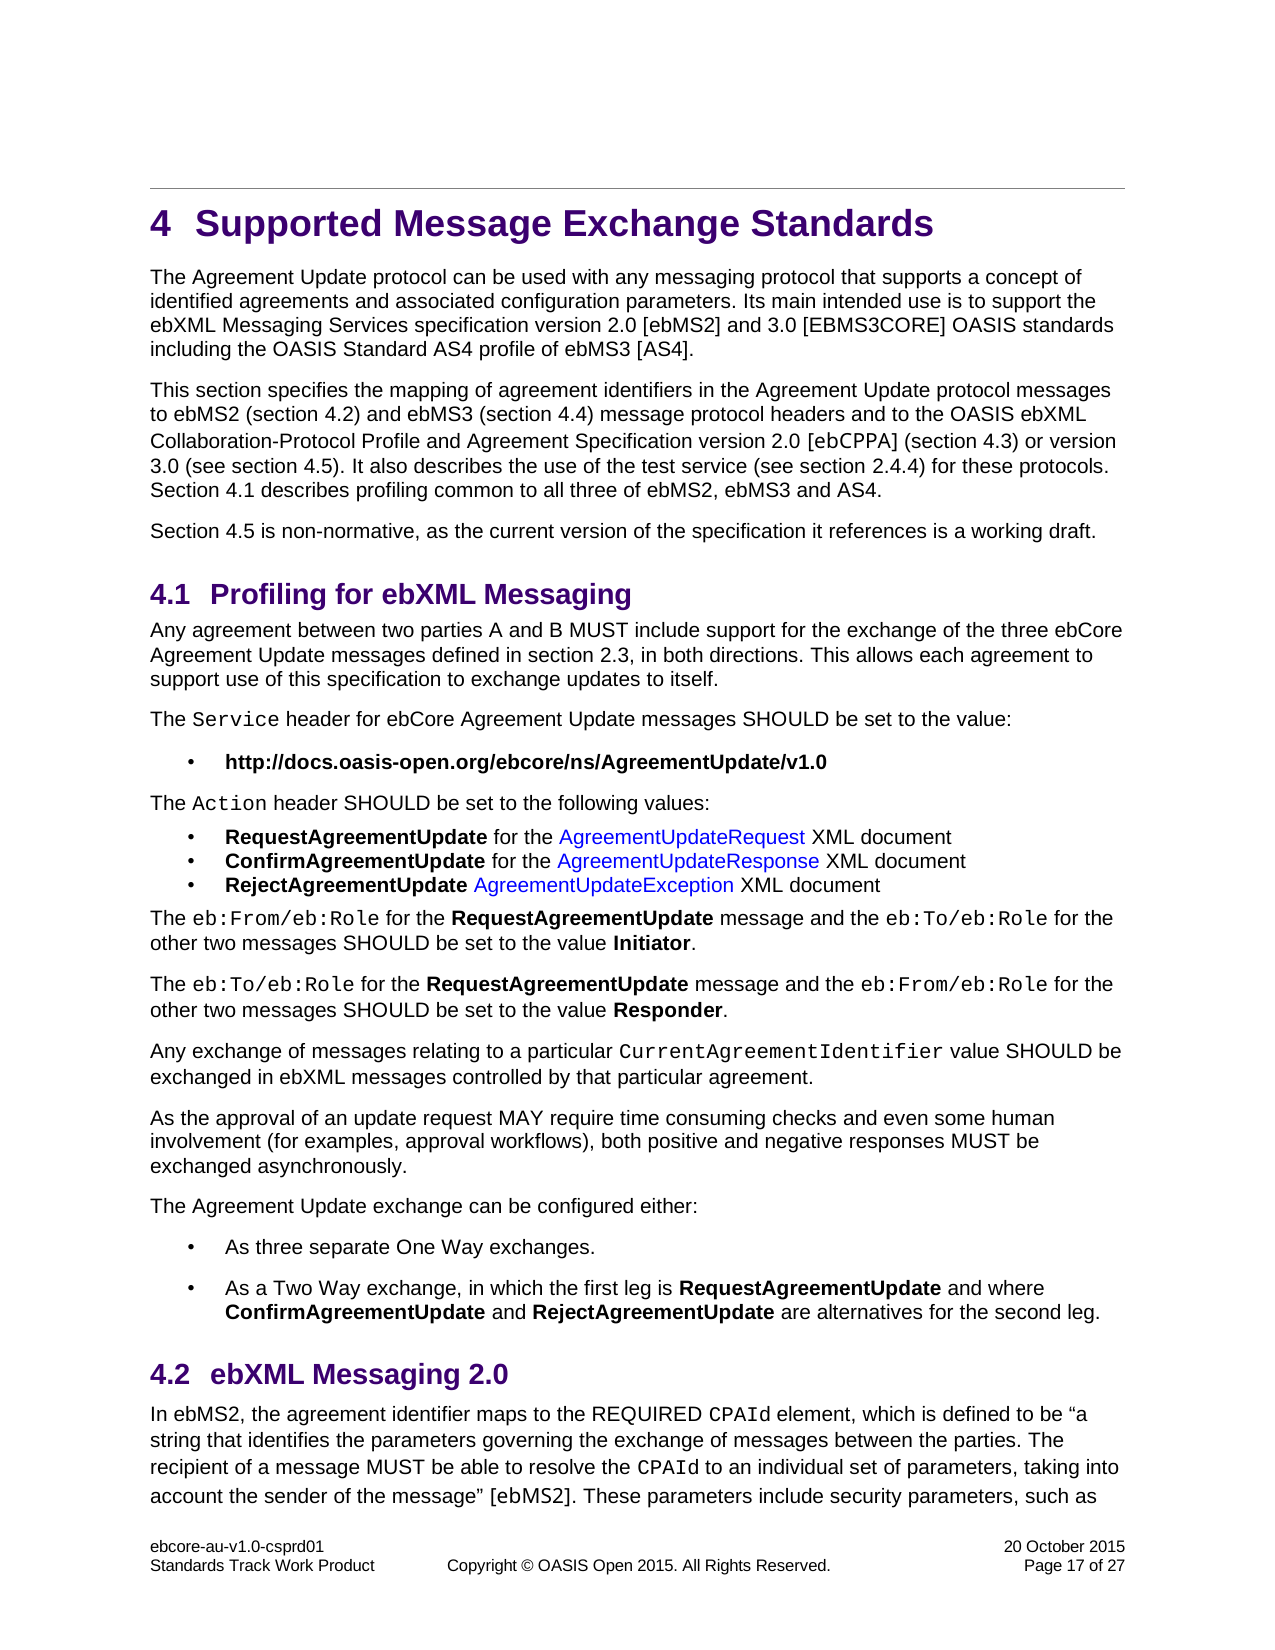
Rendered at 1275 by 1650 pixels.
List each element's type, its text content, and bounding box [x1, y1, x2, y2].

list http://docs.oasis-open.org/ebcore/ns/AgreementUpdate/v1.0 [187, 750, 1125, 774]
text As the approval of an update request MAY require time consuming checks and even some human involvement (for examples, approval workflows), both positive and negative responses MUST be exchanged asynchronously. [150, 1105, 1125, 1178]
list ConfirmAgreementUpdate for the AgreementUpdateResponse XML document [187, 849, 1125, 873]
list As three separate One Way exchanges. [187, 1235, 1125, 1259]
subtitle Profiling for ebXML Messaging [150, 577, 1125, 610]
list RequestAgreementUpdate for the AgreementUpdateRequest XML document [187, 825, 1125, 849]
text The Agreement Update protocol can be used with any messaging protocol that supports a concept of identified agreements and associated configuration parameters. Its main intended use is to support the ebXML Messaging Services specification version 2.0 [ebMS2] and 3.0 [EBMS3CORE] OASIS standards including the OASIS Standard AS4 profile of ebMS3 [AS4]. [150, 265, 1125, 361]
text Any exchange of messages relating to a particular CurrentAgreementIdentifier value SHOULD be exchanged in ebXML messages controlled by that particular agreement. [150, 1039, 1125, 1089]
text Any agreement between two parties A and B MUST include support for the exchange of the three ebCore Agreement Update messages defined in section 2.3, in both directions. This allows each agreement to support use of this specification to exchange updates to itself. [150, 618, 1125, 691]
subtitle Supported Message Exchange Standards [150, 189, 1125, 244]
text This section specifies the mapping of agreement identifiers in the Agreement Update protocol messages to ebMS2 (section 4.2) and ebMS3 (section 4.4) message protocol headers and to the OASIS ebXML Collaboration-Protocol Profile and Agreement Specification version 2.0 [ebCPPA] (section 4.3) or version 3.0 (see section 4.5). It also describes the use of the test service (see section 2.4.4) for these protocols. Section 4.1 describes profiling common to all three of ebMS2, ebMS3 and AS4. [150, 378, 1125, 502]
text The Action header SHOULD be set to the following values: [150, 791, 1125, 817]
list As a Two Way exchange, in which the first leg is RequestAgreementUpdate and where ConfirmAgreementUpdate and RejectAgreementUpdate are alternatives for the second leg. [187, 1276, 1125, 1324]
text The eb:From/eb:Role for the RequestAgreementUpdate message and the eb:To/eb:Role for the other two messages SHOULD be set to the value Initiator. [150, 905, 1125, 955]
list RejectAgreementUpdate AgreementUpdateException XML document [187, 873, 1125, 897]
text Section 4.5 is non-normative, as the current version of the specification it references is a working draft. [150, 519, 1125, 543]
subtitle ebXML Messaging 2.0 [150, 1357, 1125, 1391]
text In ebMS2, the agreement identifier maps to the REQUIRED CPAId element, which is defined to be “a string that identifies the parameters governing the exchange of messages between the parties. The recipient of a message MUST be able to resolve the CPAId to an individual set of parameters, taking into account the sender of the message” [ebMS2]. These parameters include security parameters, such as [150, 1399, 1125, 1509]
text The Agreement Update exchange can be configured either: [150, 1194, 1125, 1218]
text The eb:To/eb:Role for the RequestAgreementUpdate message and the eb:From/eb:Role for the other two messages SHOULD be set to the value Responder. [150, 972, 1125, 1022]
text The Service header for ebCore Agreement Update messages SHOULD be set to the value: [150, 707, 1125, 733]
